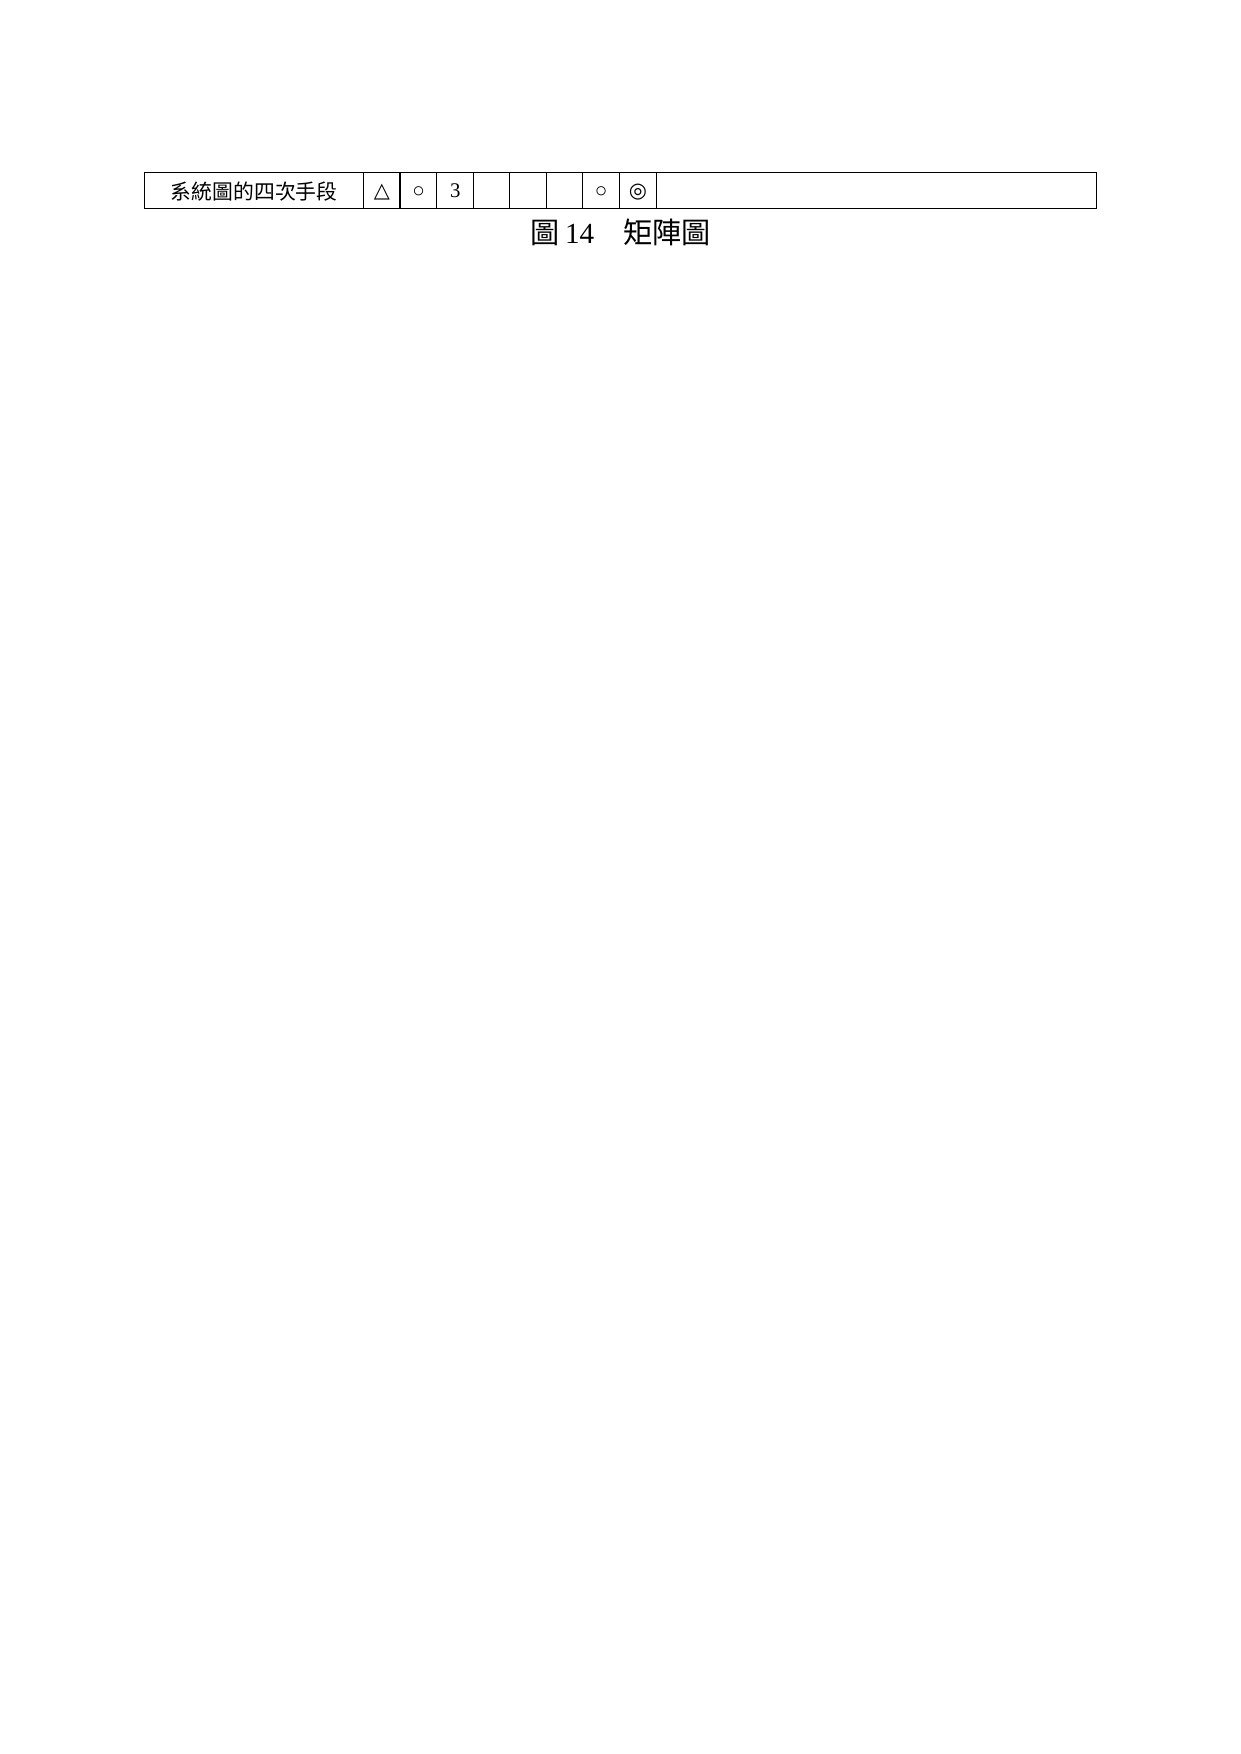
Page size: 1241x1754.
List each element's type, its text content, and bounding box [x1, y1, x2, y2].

table_cell 系統圖的四次手段 [145, 173, 363, 208]
table_cell [510, 173, 546, 208]
table_cell [474, 173, 509, 208]
table_cell ○ [583, 173, 619, 208]
table_cell [547, 173, 582, 208]
text 圖14 矩陣圖 [148, 209, 1092, 251]
table_cell [657, 173, 1096, 208]
table_cell ○ [401, 173, 436, 208]
table_cell 3 [437, 173, 473, 208]
table_cell △ [364, 173, 399, 208]
table_cell ◎ [620, 173, 656, 208]
